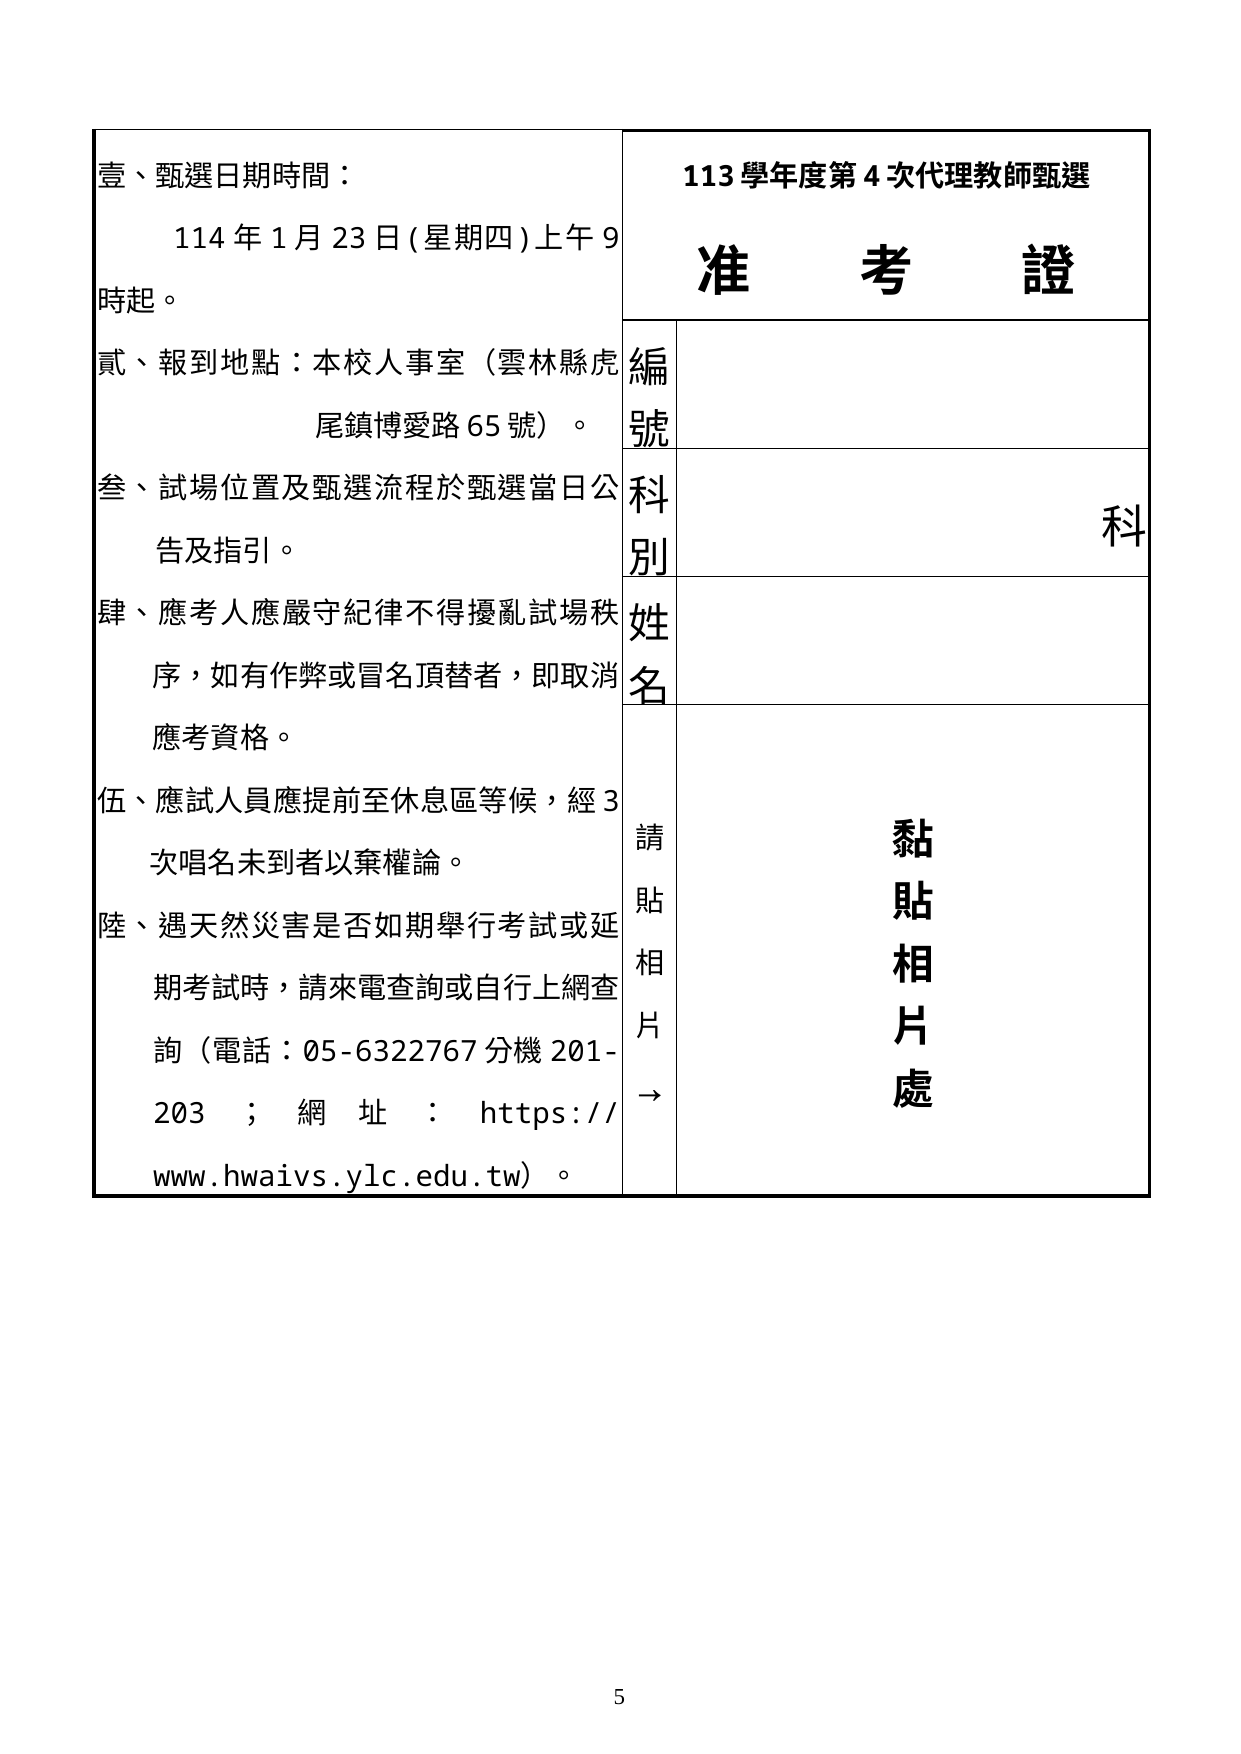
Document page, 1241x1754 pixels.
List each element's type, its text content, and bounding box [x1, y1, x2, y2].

table_cell 編號 [623, 321, 676, 447]
table_cell 壹、甄選日期時間： 114年1月23日(星期四)上午9時起。 貳、報到地點：本校人事室（雲林縣虎尾鎮博愛路65號）。 叁、試場位置及甄選流程於甄選當日公告及指引。 肆、應考人應嚴守紀律不得擾亂試場秩序，如有作弊或冒名頂替者，即取消應考資格。 伍、應試人員應提前至休息區等候，經3次唱名未到者以棄權論。 陸、遇天然災害是否如期舉行考試或延期考試時，請來電查詢或自行上網查詢（電話：05-6322767分機201-203；網址：https://www.hwaivs.ylc.edu.tw）。 [96, 130, 622, 1194]
table_cell [677, 321, 1148, 447]
table_cell 科別 [623, 449, 676, 576]
table_cell 黏 貼 相 片 處 [677, 705, 1148, 1194]
table_header 113學年度第4次代理教師甄選 准 考 證 [623, 132, 1148, 319]
table_cell [677, 577, 1148, 704]
table_cell 請 貼 相 片 → [623, 705, 676, 1194]
table_cell 姓名 [623, 577, 676, 704]
table_cell 科 [677, 449, 1148, 576]
